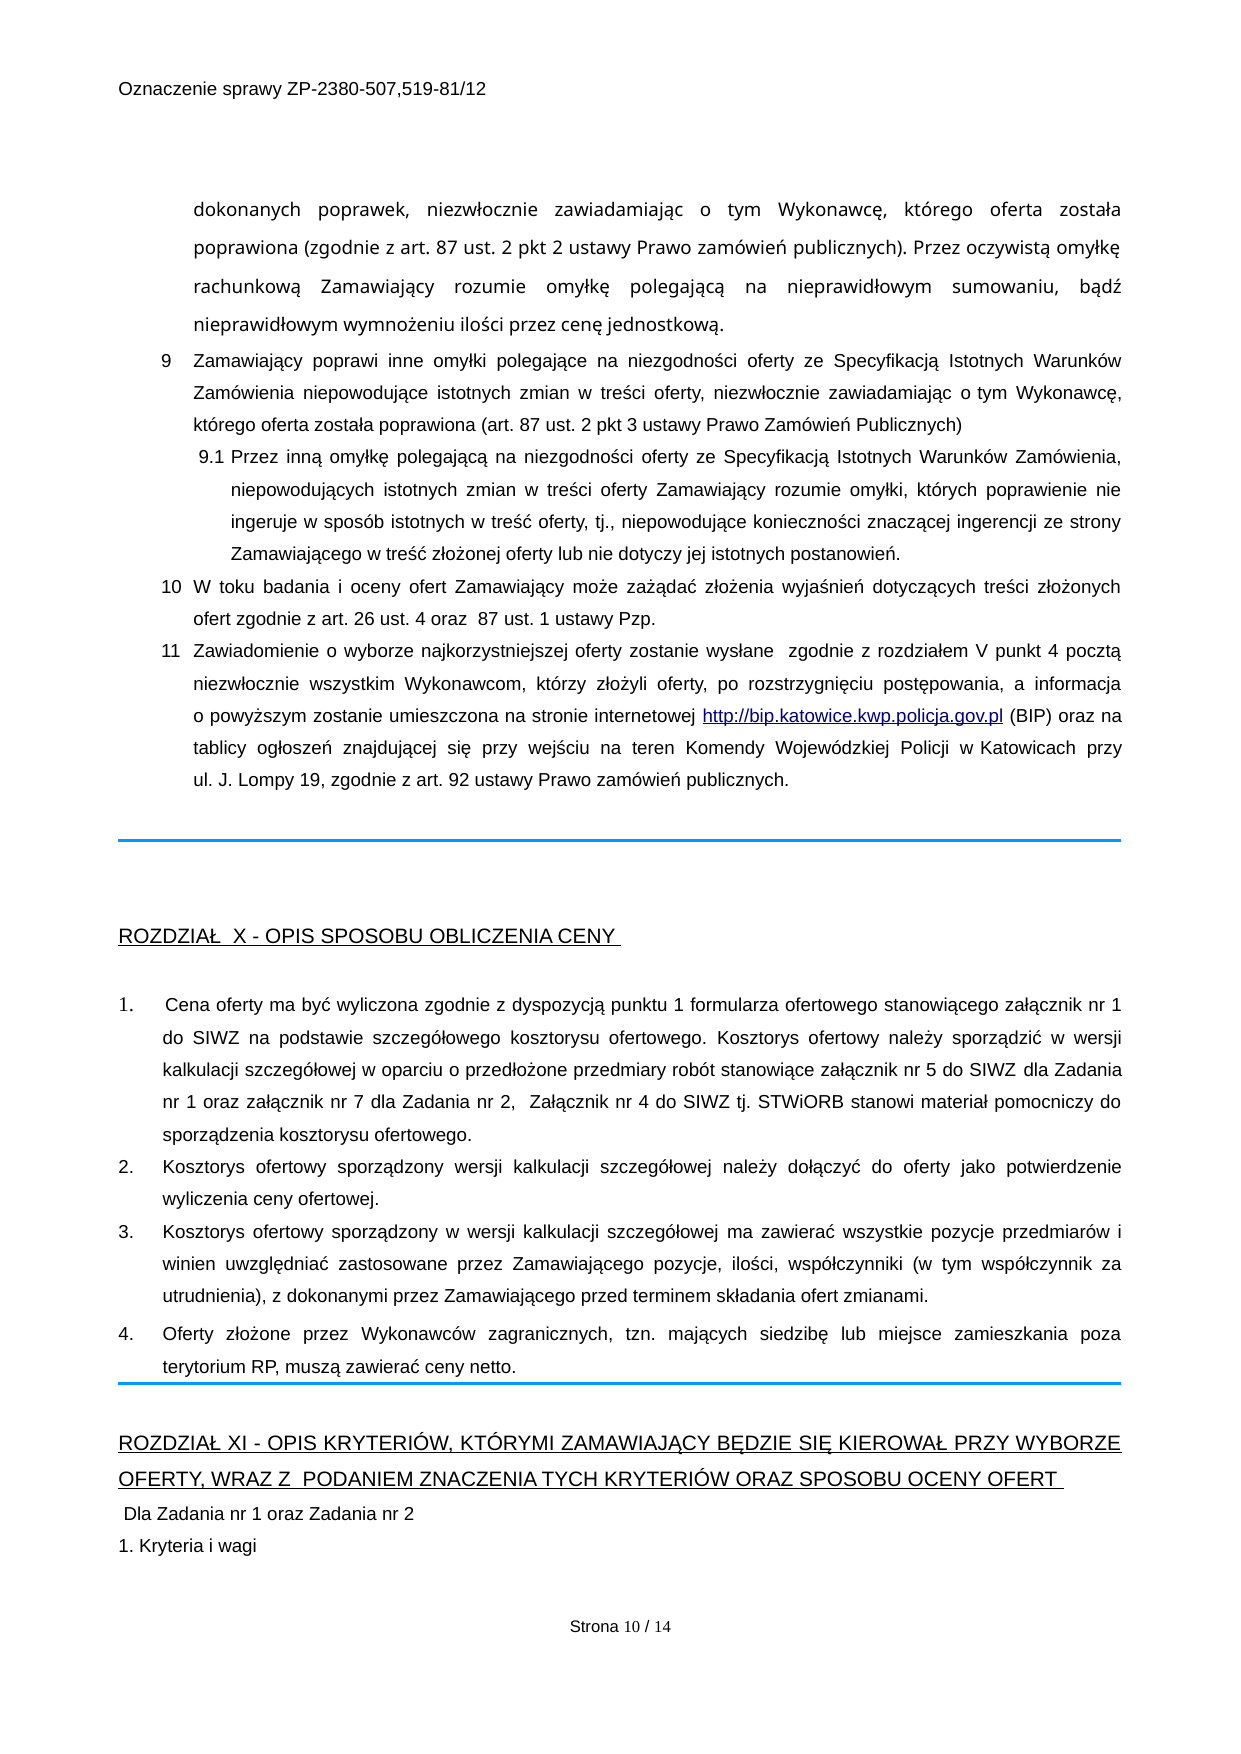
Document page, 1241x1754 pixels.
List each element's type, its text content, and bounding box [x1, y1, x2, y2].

text ROZDZIAŁ XI - OPIS KRYTERIÓW, KTÓRYMI ZAMAWIAJĄCY BĘDZIE SIĘ KIEROWAŁ PRZY WYBORZE [118, 1431, 1122, 1452]
list Przez inną omyłkę polegającą na niezgodności oferty ze Specyfikacją Istotnych Warunków Zamówienia, niepowodujących istotnych zmian w treści oferty Zamawiający rozumie omyłki, których poprawienie nie ingeruje w sposób istotnych w treść oferty, tj., niepowodujące konieczności znaczącej ingerencji ze strony Zamawiającego w treść złożonej oferty lub nie dotyczy jej istotnych postanowień. [193, 446, 1122, 565]
text OFERTY, WRAZ Z PODANIEM ZNACZENIA TYCH KRYTERIÓW ORAZ SPOSOBU OCENY OFERT [118, 1453, 1122, 1491]
text 4. Oferty złożone przez Wykonawców zagranicznych, tzn. mających siedzibę lub miejsce zamieszkania poza terytorium RP, muszą zawierać ceny netto. [118, 1323, 1122, 1377]
text ROZDZIAŁ X - OPIS SPOSOBU OBLICZENIA CENY [118, 924, 1122, 948]
text 2. Kosztorys ofertowy sporządzony wersji kalkulacji szczegółowej należy dołączyć do oferty jako potwierdzenie wyliczenia ceny ofertowej. [118, 1156, 1122, 1210]
text 1. Cena oferty ma być wyliczona zgodnie z dyspozycją punktu 1 formularza ofertowego stanowiącego załącznik nr 1 do SIWZ na podstawie szczegółowego kosztorysu ofertowego. Kosztorys ofertowy należy sporządzić w wersji kalkulacji szczegółowej w oparciu o przedłożone przedmiary robót stanowiące załącznik nr 5 do SIWZ dla Zadania nr 1 oraz załącznik nr 7 dla Zadania nr 2, Załącznik nr 4 do SIWZ tj. STWiORB stanowi materiał pomocniczy do sporządzenia kosztorysu ofertowego. [118, 992, 1122, 1145]
text Dla Zadania nr 1 oraz Zadania nr 2 [118, 1503, 1122, 1524]
list W toku badania i oceny ofert Zamawiający może zażądać złożenia wyjaśnień dotyczących treści złożonych ofert zgodnie z art. 26 ust. 4 oraz 87 ust. 1 ustawy Pzp. [156, 575, 1122, 629]
list Zamawiający poprawi inne omyłki polegające na niezgodności oferty ze Specyfikacją Istotnych Warunków Zamówienia niepowodujące istotnych zmian w treści oferty, niezwłocznie zawiadamiając o tym Wykonawcę, którego oferta została poprawiona (art. 87 ust. 2 pkt 3 ustawy Prawo Zamówień Publicznych) [156, 349, 1122, 436]
list Zawiadomienie o wyborze najkorzystniejszej oferty zostanie wysłane zgodnie z rozdziałem V punkt 4 pocztą niezwłocznie wszystkim Wykonawcom, którzy złożyli oferty, po rozstrzygnięciu postępowania, a informacja o powyższym zostanie umieszczona na stronie internetowej http://bip.katowice.kwp.policja.gov.pl (BIP) oraz na tablicy ogłoszeń znajdującej się przy wejściu na teren Komendy Wojewódzkiej Policji w Katowicach przy ul. J. Lompy 19, zgodnie z art. 92 ustawy Prawo zamówień publicznych. [156, 640, 1122, 791]
list dokonanych poprawek, niezwłocznie zawiadamiając o tym Wykonawcę, którego oferta została poprawiona (zgodnie z art. 87 ust. 2 pkt 2 ustawy Prawo zamówień publicznych). Przez oczywistą omyłkę rachunkową Zamawiający rozumie omyłkę polegającą na nieprawidłowym sumowaniu, bądź nieprawidłowym wymnożeniu ilości przez cenę jednostkową. [156, 196, 1122, 337]
text 3. Kosztorys ofertowy sporządzony w wersji kalkulacji szczegółowej ma zawierać wszystkie pozycje przedmiarów i winien uwzględniać zastosowane przez Zamawiającego pozycje, ilości, współczynniki (w tym współczynnik za utrudnienia), z dokonanymi przez Zamawiającego przed terminem składania ofert zmianami. [118, 1220, 1122, 1307]
text 1. Kryteria i wagi [118, 1535, 1122, 1557]
